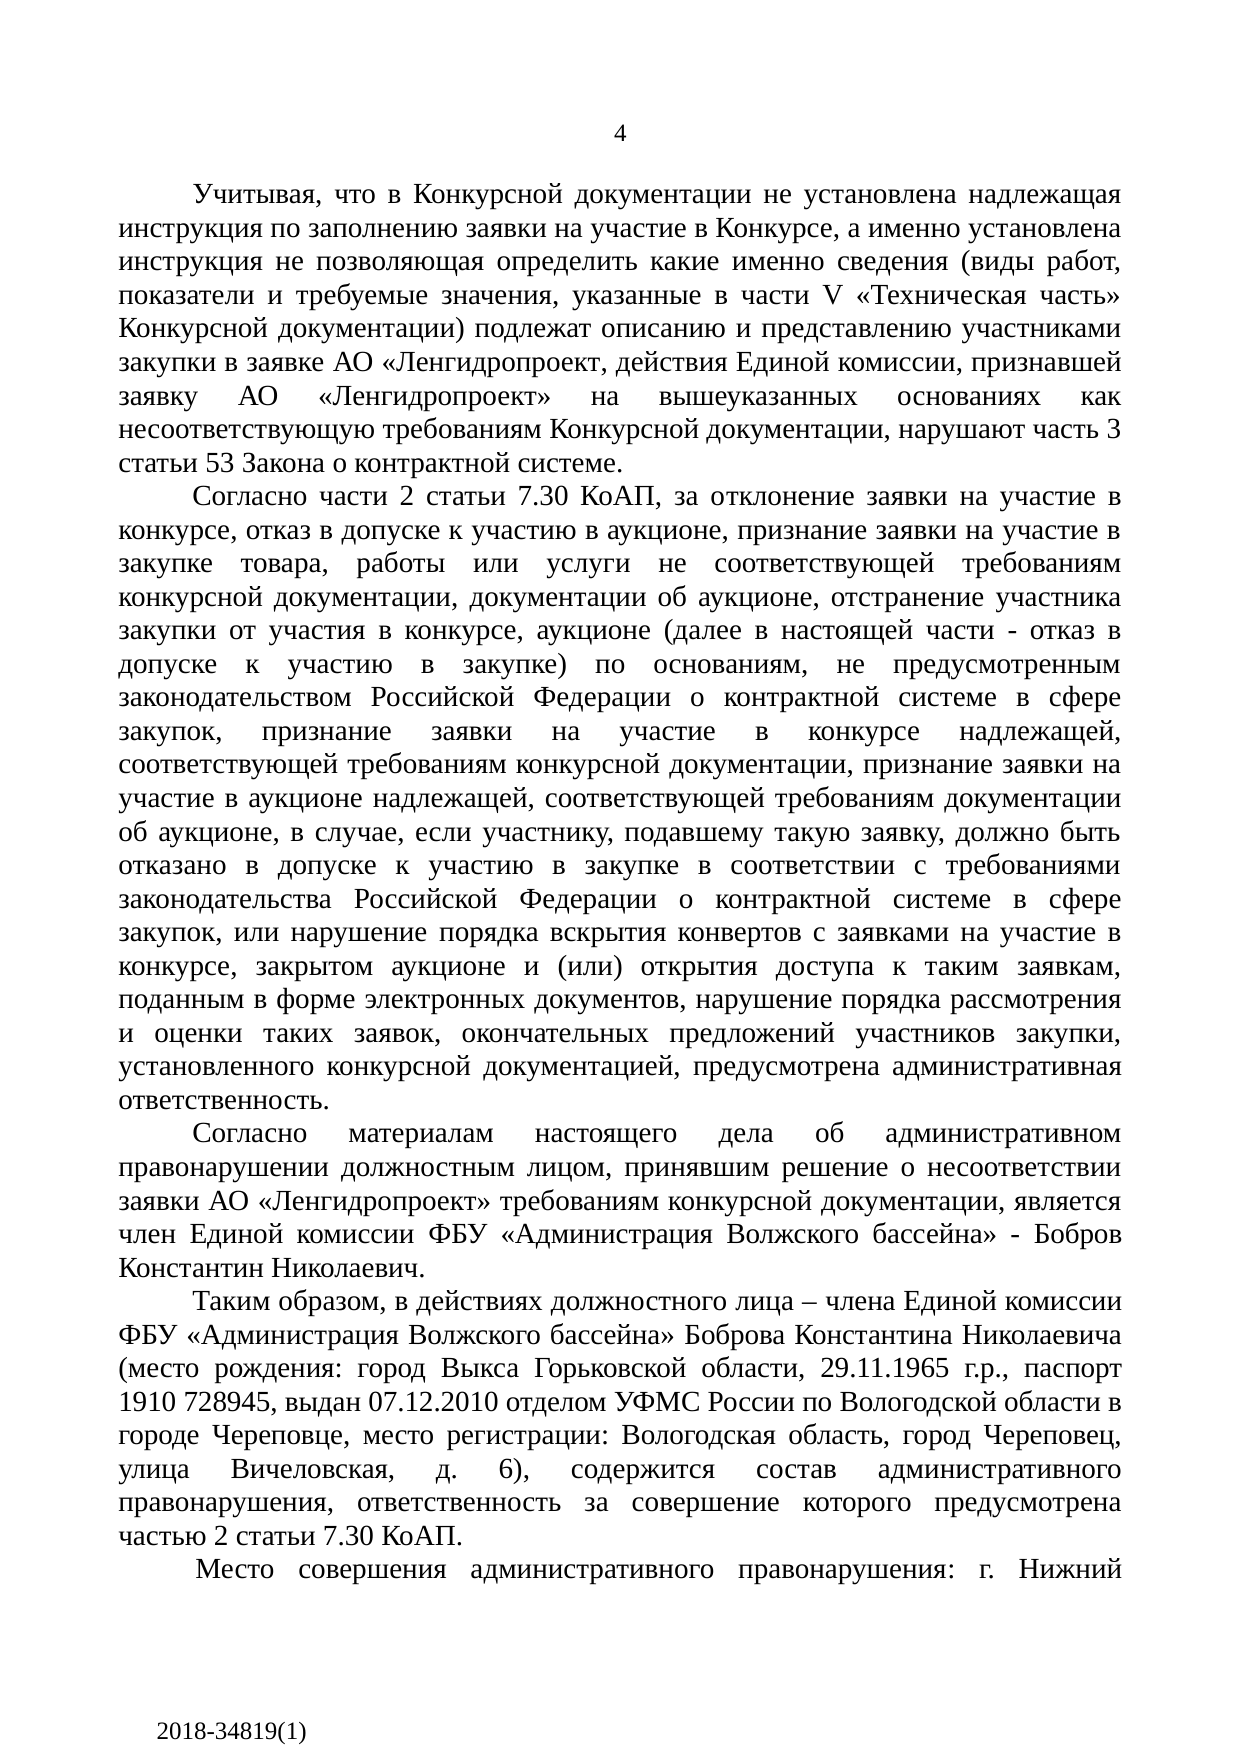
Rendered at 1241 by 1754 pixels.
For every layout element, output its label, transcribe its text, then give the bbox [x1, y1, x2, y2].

text Согласно части 2 статьи 7.30 КоАП, за отклонение заявки на участие в конкурсе, отказ в допуске к участию в аукционе, признание заявки на участие в закупке товара, работы или услуги не соответствующей требованиям конкурсной документации, документации об аукционе, отстранение участника закупки от участия в конкурсе, аукционе (далее в настоящей части - отказ в допуске к участию в закупке) по основаниям, не предусмотренным законодательством Российской Федерации о контрактной системе в сфере закупок, признание заявки на участие в конкурсе надлежащей, соответствующей требованиям конкурсной документации, признание заявки на участие в аукционе надлежащей, соответствующей требованиям документации об аукционе, в случае, если участнику, подавшему такую заявку, должно быть отказано в допуске к участию в закупке в соответствии с требованиями законодательства Российской Федерации о контрактной системе в сфере закупок, или нарушение порядка вскрытия конвертов с заявками на участие в конкурсе, закрытом аукционе и (или) открытия доступа к таким заявкам, поданным в форме электронных документов, нарушение порядка рассмотрения и оценки таких заявок, окончательных предложений участников закупки, установленного конкурсной документацией, предусмотрена административная ответственность. [118, 478, 1122, 1116]
text Таким образом, в действиях должностного лица – члена Единой комиссии ФБУ «Администрация Волжского бассейна» Боброва Константина Николаевича (место рождения: город Выкса Горьковской области, 29.11.1965 г.р., паспорт 1910 728945, выдан 07.12.2010 отделом УФМС России по Вологодской области в городе Череповце, место регистрации: Вологодская область, город Череповец, улица Вичеловская, д. 6), содержится состав административного правонарушения, ответственность за совершение которого предусмотрена частью 2 статьи 7.30 КоАП. [118, 1283, 1122, 1552]
text Место совершения административного правонарушения: г. Нижний [121, 1552, 1122, 1585]
text Согласно материалам настоящего дела об административном правонарушении должностным лицом, принявшим решение о несоответствии заявки АО «Ленгидропроект» требованиям конкурсной документации, является член Единой комиссии ФБУ «Администрация Волжского бассейна» - Бобров Константин Николаевич. [118, 1116, 1122, 1283]
text Учитывая, что в Конкурсной документации не установлена надлежащая инструкция по заполнению заявки на участие в Конкурсе, а именно установлена инструкция не позволяющая определить какие именно сведения (виды работ, показатели и требуемые значения, указанные в части V «Техническая часть» Конкурсной документации) подлежат описанию и представлению участниками закупки в заявке АО «Ленгидропроект, действия Единой комиссии, признавшей заявку АО «Ленгидропроект» на вышеуказанных основаниях как несоответствующую требованиям Конкурсной документации, нарушают часть 3 статьи 53 Закона о контрактной системе. [118, 176, 1122, 478]
